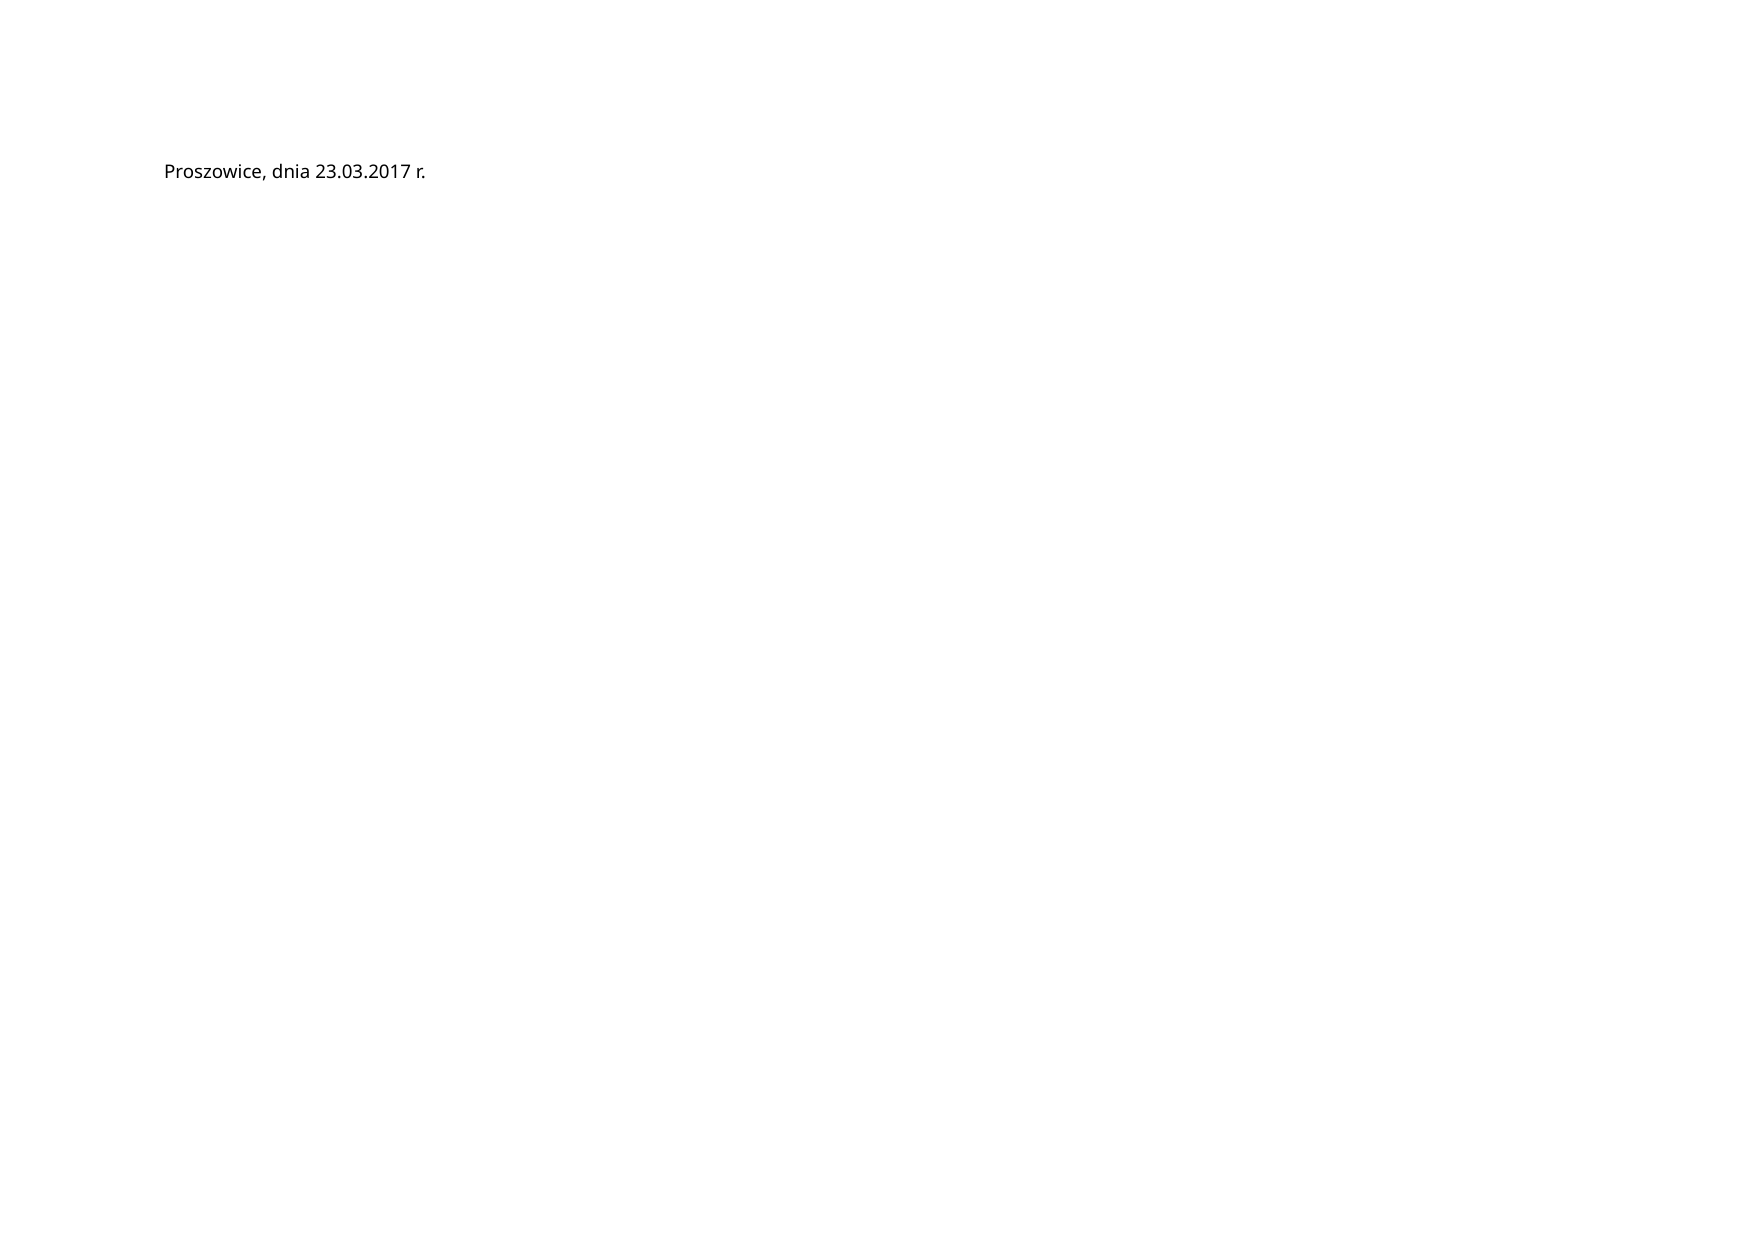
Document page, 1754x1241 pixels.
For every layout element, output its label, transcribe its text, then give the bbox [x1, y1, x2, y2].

text Proszowice, dnia 23.03.2017 r. [148, 158, 1606, 184]
